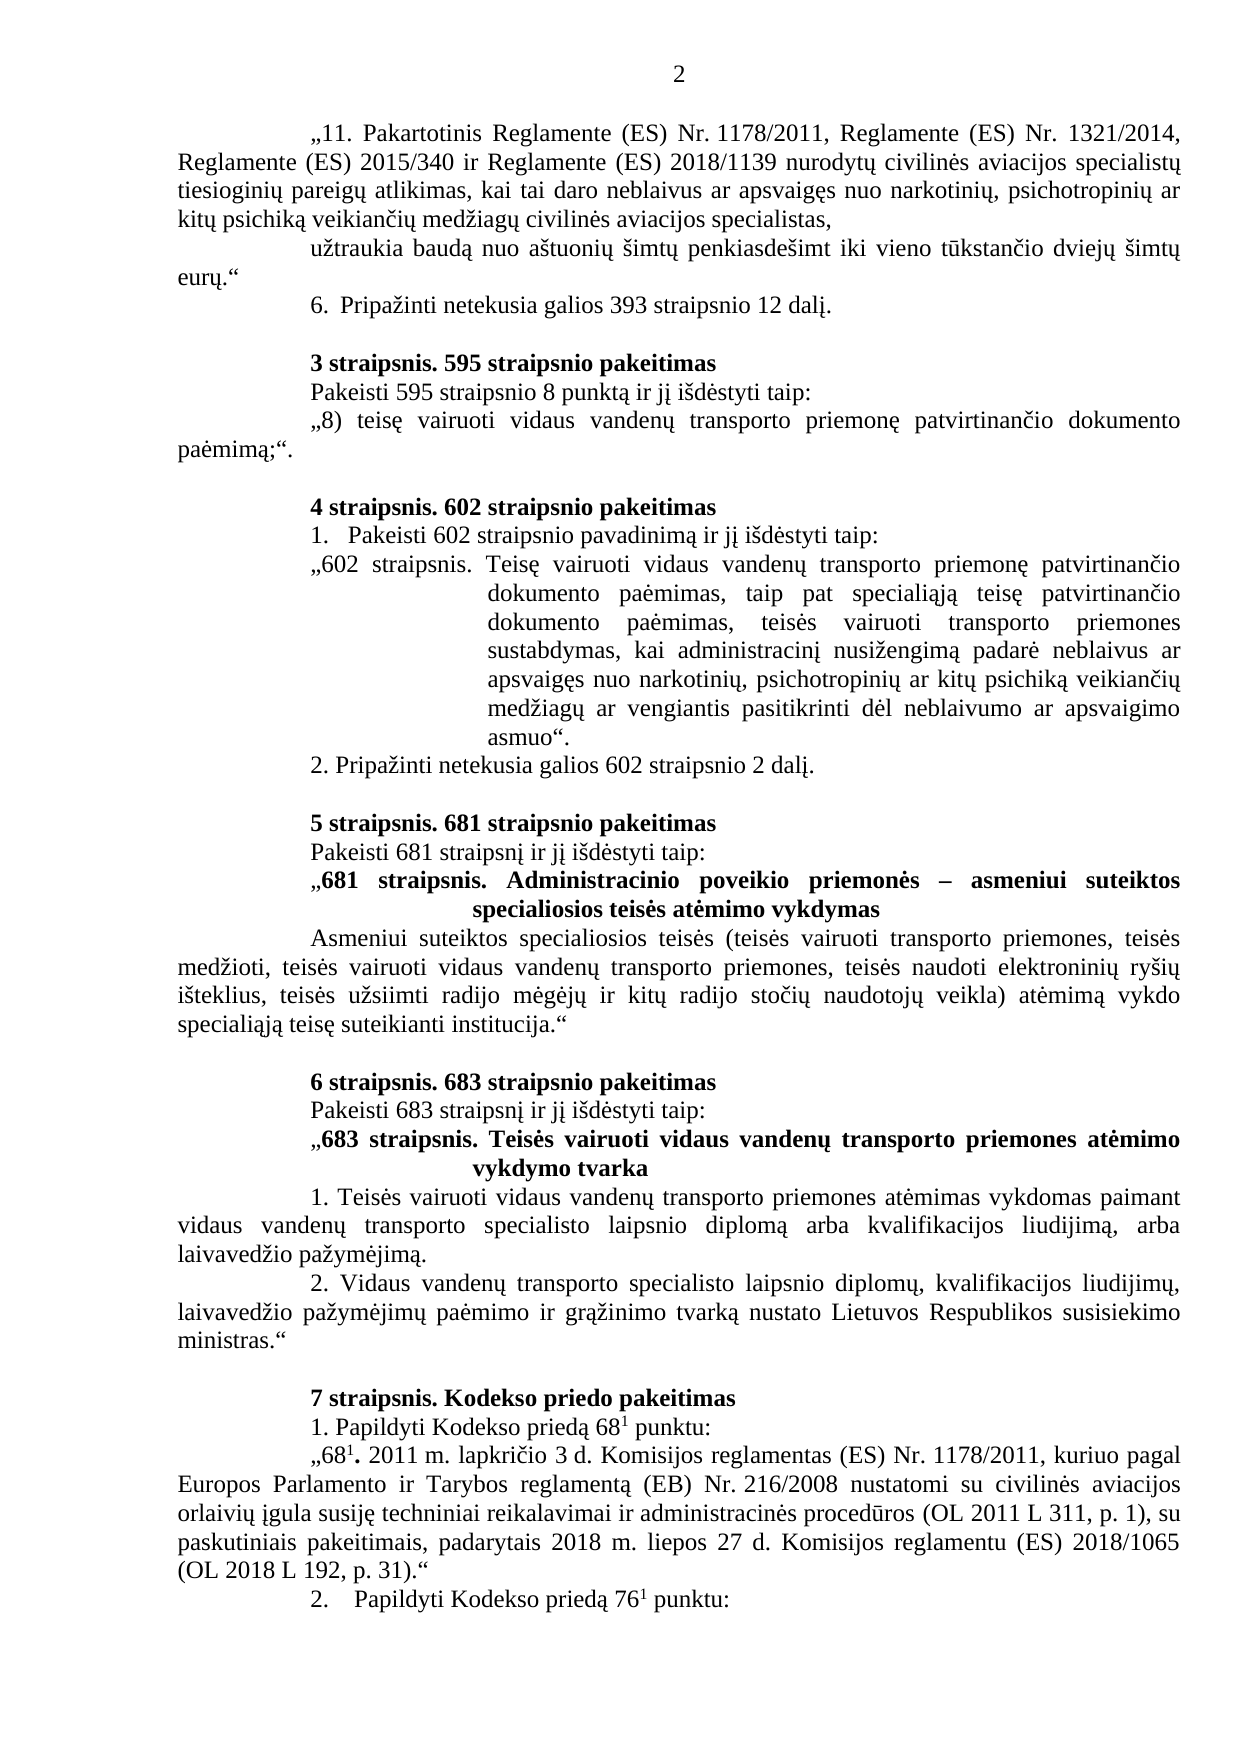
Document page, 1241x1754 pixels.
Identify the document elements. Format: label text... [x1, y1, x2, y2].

text „683 straipsnis. Teisės vairuoti vidaus vandenų transporto priemones atėmimo vykdymo tvarka [310, 1124, 1181, 1182]
text 6 straipsnis. 683 straipsnio pakeitimas [177, 1067, 1181, 1096]
text 2. Pripažinti netekusia galios 602 straipsnio 2 dalį. [177, 751, 1181, 779]
text 7 straipsnis. Kodekso priedo pakeitimas [177, 1383, 1181, 1412]
text 2. Vidaus vandenų transporto specialisto laipsnio diplomų, kvalifikacijos liudijimų, laivavedžio pažymėjimų paėmimo ir grąžinimo tvarką nustato Lietuvos Respublikos susisiekimo ministras.“ [177, 1268, 1181, 1354]
text „8) teisę vairuoti vidaus vandenų transporto priemonę patvirtinančio dokumento paėmimą;“. [177, 406, 1181, 463]
text 1. Pakeisti 602 straipsnio pavadinimą ir jį išdėstyti taip: [310, 521, 1181, 549]
text užtraukia baudą nuo aštuonių šimtų penkiasdešimt iki vieno tūkstančio dviejų šimtų eurų.“ [177, 233, 1181, 291]
text „681 straipsnis. Administracinio poveikio priemonės – asmeniui suteiktos specialiosios teisės atėmimo vykdymas [310, 866, 1181, 923]
text 4 straipsnis. 602 straipsnio pakeitimas [177, 492, 1181, 521]
text 1. Teisės vairuoti vidaus vandenų transporto priemones atėmimas vykdomas paimant vidaus vandenų transporto specialisto laipsnio diplomą arba kvalifikacijos liudijimą, arba laivavedžio pažymėjimą. [177, 1182, 1181, 1268]
text Pakeisti 683 straipsnį ir jį išdėstyti taip: [177, 1096, 1181, 1124]
text 1. Papildyti Kodekso priedą 681 punktu: [177, 1412, 1181, 1441]
text 2. Papildyti Kodekso priedą 761 punktu: [310, 1584, 1181, 1613]
text 6. Pripažinti netekusia galios 393 straipsnio 12 dalį. [310, 291, 1181, 319]
text Pakeisti 681 straipsnį ir jį išdėstyti taip: [177, 837, 1181, 866]
text „602 straipsnis. Teisę vairuoti vidaus vandenų transporto priemonę patvirtinančio dokumento paėmimas, taip pat specialiąją teisę patvirtinančio dokumento paėmimas, teisės vairuoti transporto priemones sustabdymas, kai administracinį nusižengimą padarė neblaivus ar apsvaigęs nuo narkotinių, psichotropinių ar kitų psichiką veikiančių medžiagų ar vengiantis pasitikrinti dėl neblaivumo ar apsvaigimo asmuo“. [310, 549, 1181, 751]
text 3 straipsnis. 595 straipsnio pakeitimas [177, 348, 1181, 377]
text Pakeisti 595 straipsnio 8 punktą ir jį išdėstyti taip: [177, 377, 1181, 406]
text Asmeniui suteiktos specialiosios teisės (teisės vairuoti transporto priemones, teisės medžioti, teisės vairuoti vidaus vandenų transporto priemones, teisės naudoti elektroninių ryšių išteklius, teisės užsiimti radijo mėgėjų ir kitų radijo stočių naudotojų veikla) atėmimą vykdo specialiąją teisę suteikianti institucija.“ [177, 923, 1181, 1038]
text 5 straipsnis. 681 straipsnio pakeitimas [177, 808, 1181, 837]
text „11. Pakartotinis Reglamente (ES) Nr. 1178/2011, Reglamente (ES) Nr. 1321/2014, Reglamente (ES) 2015/340 ir Reglamente (ES) 2018/1139 nurodytų civilinės aviacijos specialistų tiesioginių pareigų atlikimas, kai tai daro neblaivus ar apsvaigęs nuo narkotinių, psichotropinių ar kitų psichiką veikiančių medžiagų civilinės aviacijos specialistas, [177, 118, 1181, 233]
text „681. 2011 m. lapkričio 3 d. Komisijos reglamentas (ES) Nr. 1178/2011, kuriuo pagal Europos Parlamento ir Tarybos reglamentą (EB) Nr. 216/2008 nustatomi su civilinės aviacijos orlaivių įgula susiję techniniai reikalavimai ir administracinės procedūros (OL 2011 L 311, p. 1), su paskutiniais pakeitimais, padarytais 2018 m. liepos 27 d. Komisijos reglamentu (ES) 2018/1065 (OL 2018 L 192, p. 31).“ [177, 1441, 1181, 1584]
